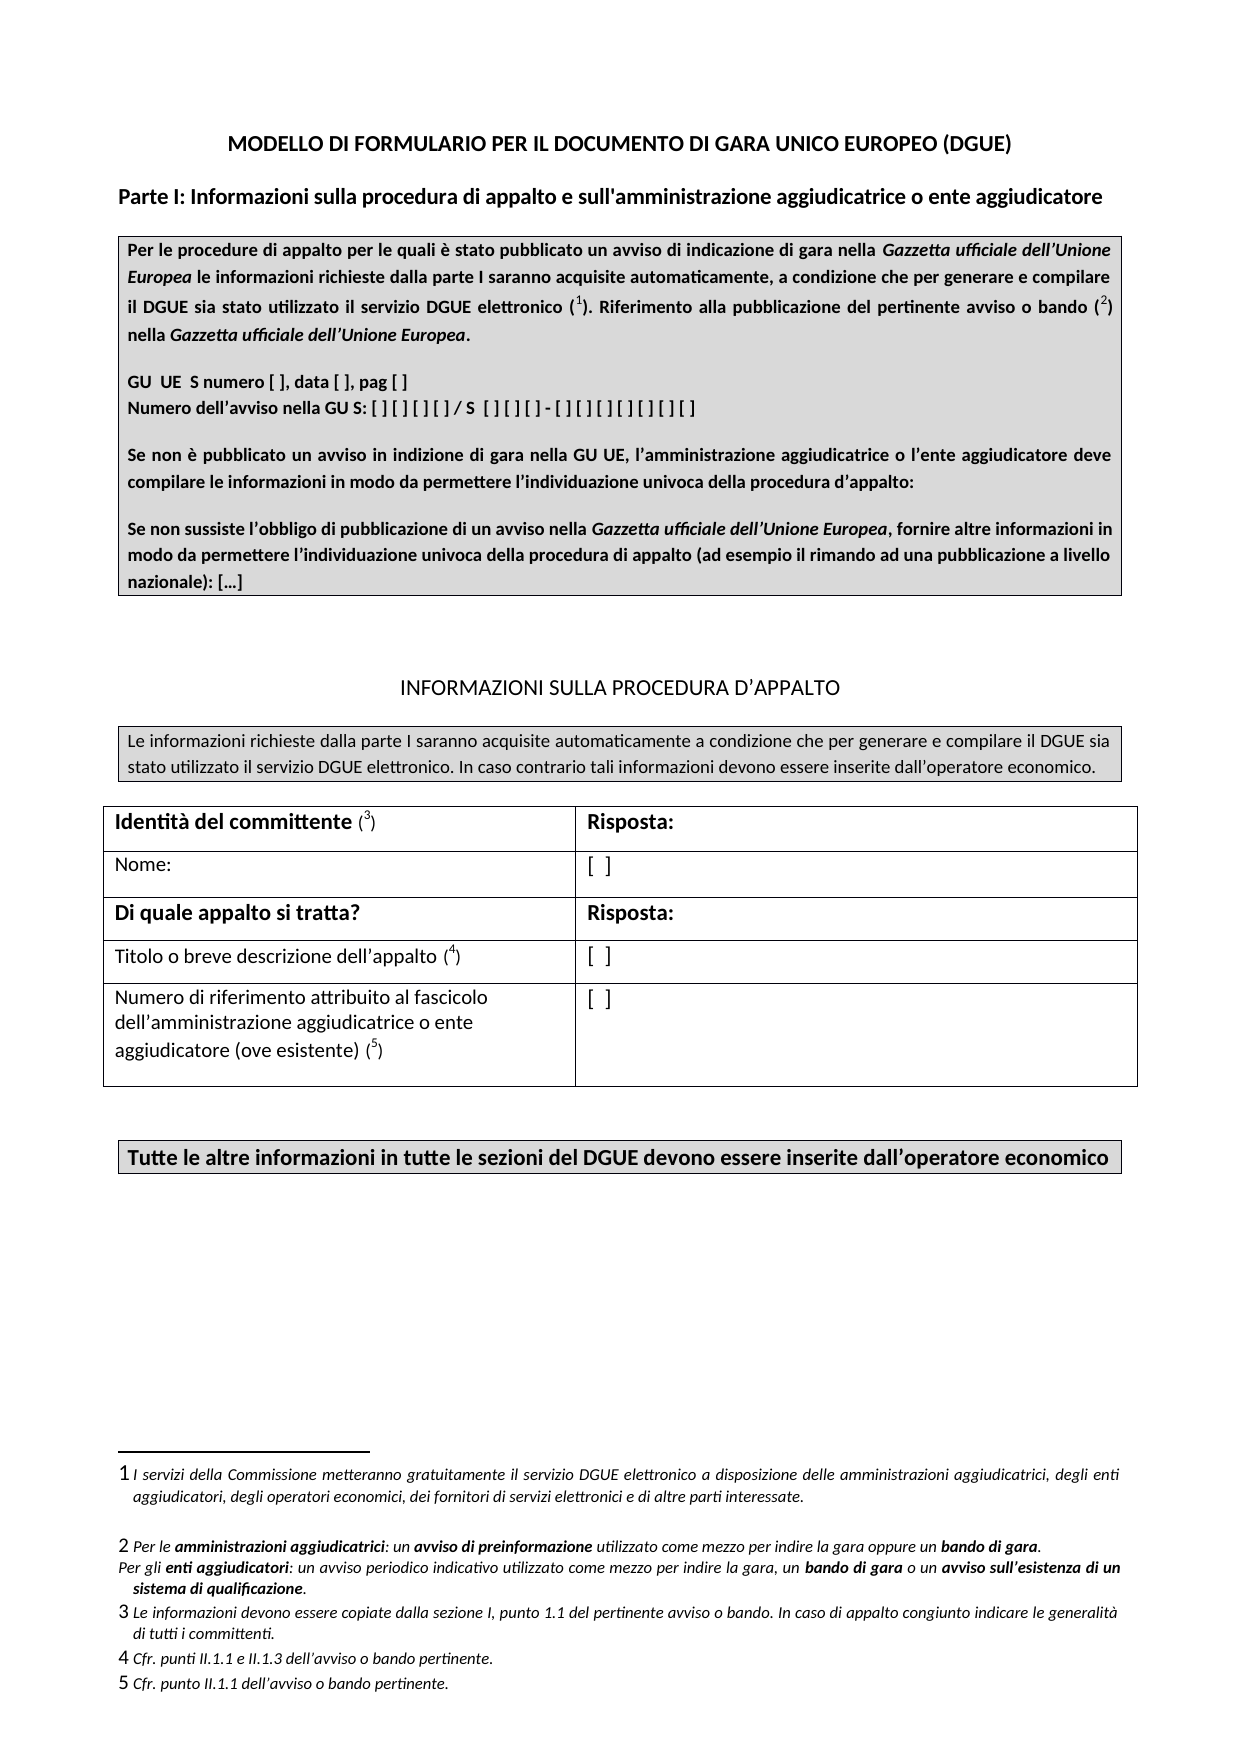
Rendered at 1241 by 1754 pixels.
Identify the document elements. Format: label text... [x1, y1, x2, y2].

table_cell [ ] [576, 984, 1137, 1086]
text Se non è pubblicato un avviso in indizione di gara nella GU UE, l’amministrazione aggiudicatrice o l’ente aggiudicatore deve compilare le informazioni in modo da permettere l’individuazione univoca della procedura d’appalto: [119, 440, 1121, 493]
table_cell Numero di riferimento attribuito al fascicolo dell’amministrazione aggiudicatrice o ente aggiudicatore (ove esistente) () [104, 984, 575, 1086]
text Per gli enti aggiudicatori: un avviso periodico indicativo utilizzato come mezzo per indire la gara, un bando di gara o un avviso sull’esistenza di un sistema di qualificazione. [118, 1558, 1122, 1598]
table_header Risposta: [576, 807, 1137, 851]
text Se non sussiste l’obbligo di pubblicazione di un avviso nella Gazzetta ufficiale dell’Unione Europea, fornire altre informazioni in modo da permettere l’individuazione univoca della procedura di appalto (ad esempio il rimando ad una pubblicazione a livello nazionale): […] [119, 514, 1121, 595]
table_cell Risposta: [576, 898, 1137, 940]
table_cell [ ] [576, 852, 1137, 897]
text Tutte le altre informazioni in tutte le sezioni del DGUE devono essere inserite dall’operatore economico [119, 1141, 1121, 1173]
text GU UE S numero [ ], data [ ], pag [ ] Numero dell’avviso nella GU S: [ ] [ ] [ ] [ ] / S [ ] [ ] [ ] - [ ] [ ] [ ] [ ] [ ] [ ] [ ] [119, 367, 1121, 419]
text Parte I: Informazioni sulla procedura di appalto e sull'amministrazione aggiudicatrice o ente aggiudicatore [118, 182, 1122, 211]
text MODELLO DI FORMULARIO PER IL DOCUMENTO DI GARA UNICO EUROPEO (DGUE) [118, 129, 1122, 157]
table_cell Di quale appalto si tratta? [104, 898, 575, 940]
text Per le procedure di appalto per le quali è stato pubblicato un avviso di indicazione di gara nella Gazzetta ufficiale dell’Unione Europea le informazioni richieste dalla parte I saranno acquisite automaticamente, a condizione che per generare e compilare il DGUE sia stato utilizzato il servizio DGUE elettronico (). Riferimento alla pubblicazione del pertinente avviso o bando () nella Gazzetta ufficiale dell’Unione Europea. [119, 237, 1121, 346]
table_cell Nome: [104, 852, 575, 897]
table_cell [ ] [576, 941, 1137, 983]
table_header Identità del committente () [104, 807, 575, 851]
text INFORMAZIONI SULLA PROCEDURA D’APPALTO [103, 673, 1137, 701]
text Le informazioni richieste dalla parte I saranno acquisite automaticamente a condizione che per generare e compilare il DGUE sia stato utilizzato il servizio DGUE elettronico. In caso contrario tali informazioni devono essere inserite dall’operatore economico. [119, 727, 1121, 781]
text Per le amministrazioni aggiudicatrici: un avviso di preinformazione utilizzato come mezzo per indire la gara oppure un bando di gara. [118, 1532, 1122, 1558]
text I servizi della Commissione metteranno gratuitamente il servizio DGUE elettronico a disposizione delle amministrazioni aggiudicatrici, degli enti aggiudicatori, degli operatori economici, dei fornitori di servizi elettronici e di altre parti interessate. [118, 1458, 1122, 1507]
table_cell Titolo o breve descrizione dell’appalto () [104, 941, 575, 983]
